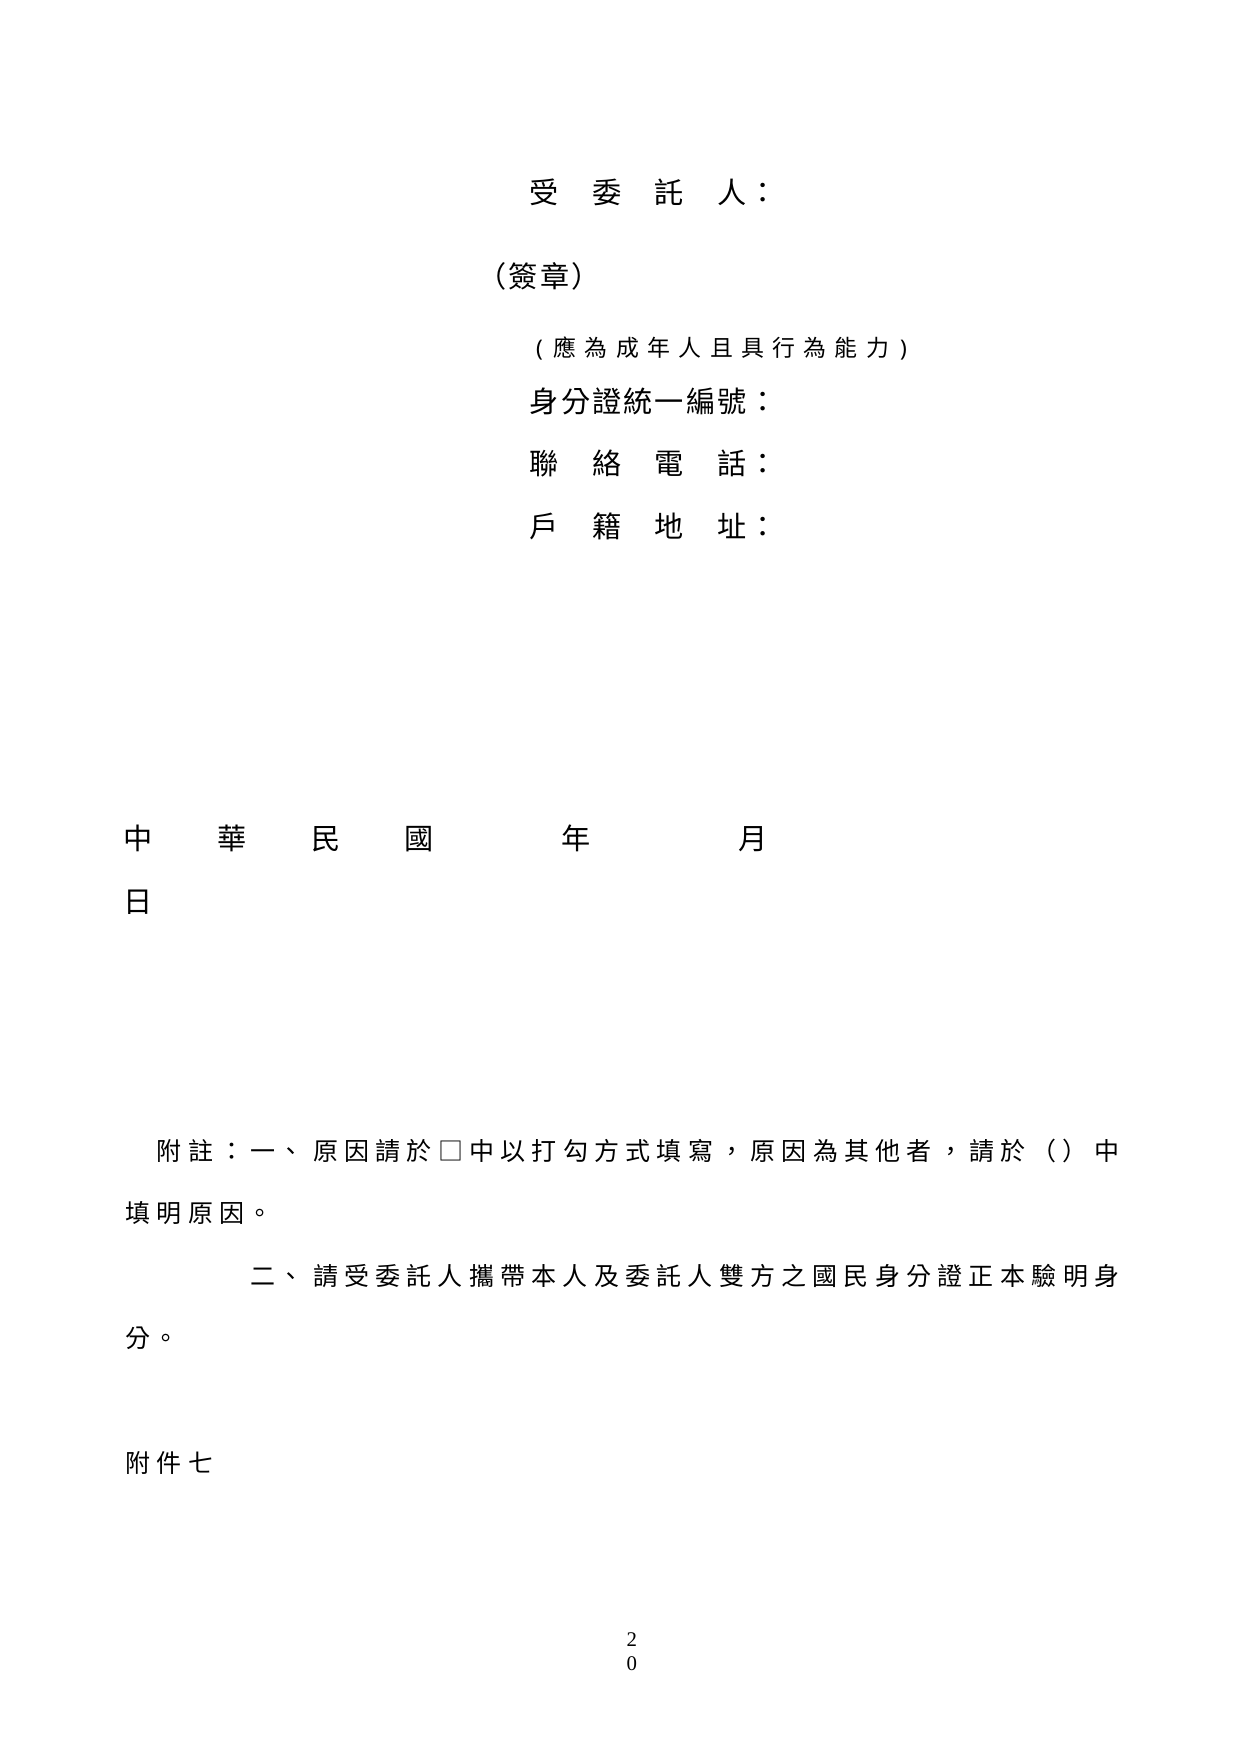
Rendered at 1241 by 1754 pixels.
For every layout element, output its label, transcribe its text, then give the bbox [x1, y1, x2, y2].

text 戶 籍 地 址： [472, 483, 1133, 545]
text 身分證統一編號： [472, 358, 1133, 420]
text 受 委 託 人： （簽章） [472, 108, 1133, 295]
text 附註：一、原因請於□中以打勾方式填寫，原因為其他者，請於（）中填明原因。 [122, 1108, 1133, 1233]
text (應為成年人且具行為能力) [472, 295, 1133, 358]
text 附件七 [122, 1420, 1133, 1483]
text 二、請受委託人攜帶本人及委託人雙方之國民身分證正本驗明身分。 [122, 1233, 1133, 1358]
text 中 華 民 國 年 月 日 [122, 795, 1133, 920]
text 聯 絡 電 話： [472, 420, 1133, 483]
